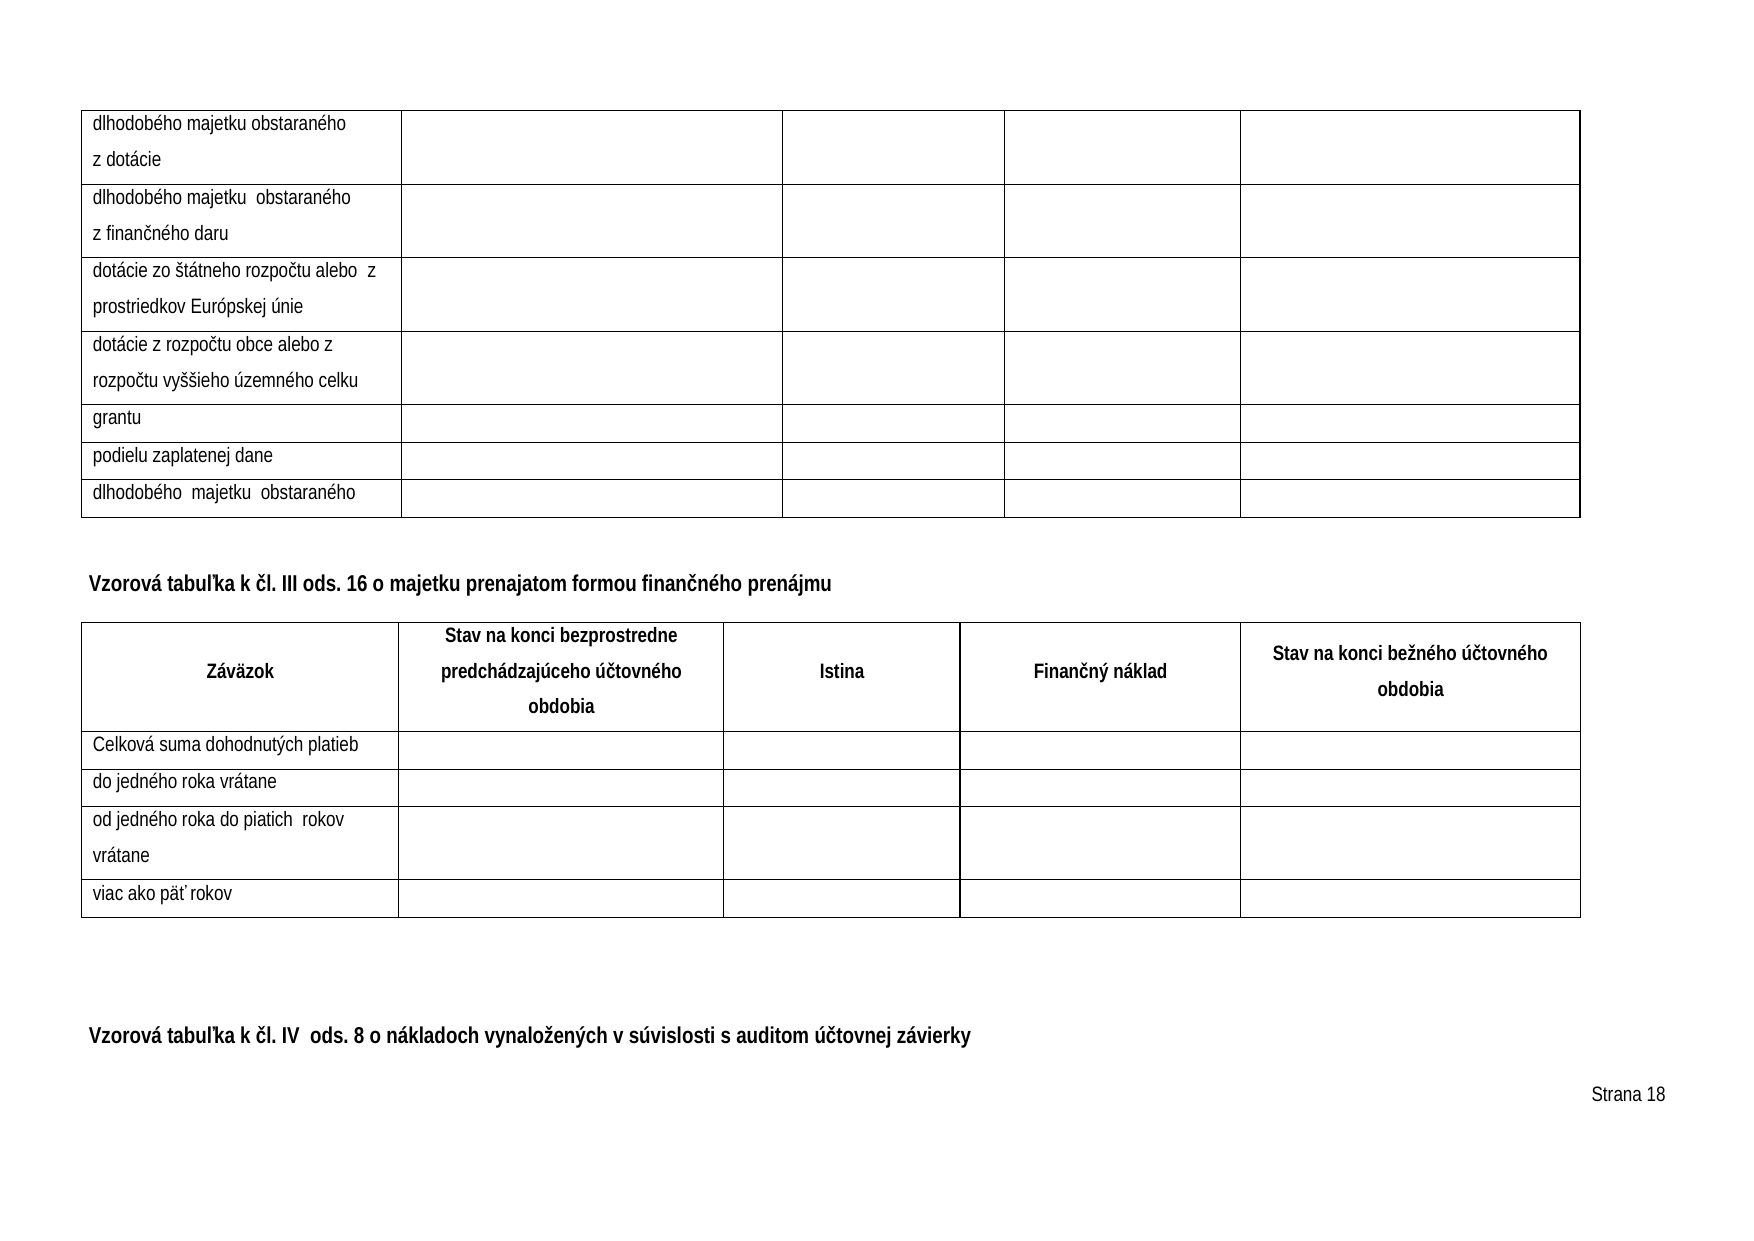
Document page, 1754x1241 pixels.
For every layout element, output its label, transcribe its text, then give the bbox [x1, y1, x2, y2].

table_cell [1241, 258, 1579, 331]
table_cell [402, 185, 782, 257]
table_cell [724, 880, 959, 917]
table_header Istina [724, 623, 959, 731]
table_cell dotácie zo štátneho rozpočtu alebo z prostriedkov Európskej únie [82, 258, 401, 331]
table_cell [1241, 807, 1580, 879]
table_cell [1241, 480, 1579, 517]
table_cell [724, 770, 959, 806]
table_cell do jedného roka vrátane [82, 770, 398, 806]
table_cell [961, 770, 1240, 806]
table_cell [1005, 332, 1240, 404]
table_cell [961, 732, 1240, 768]
table_cell [1005, 443, 1240, 479]
table_cell [1005, 258, 1240, 331]
table_cell [402, 480, 782, 517]
table_cell [1241, 770, 1580, 806]
table_cell [402, 405, 782, 442]
text Vzorová tabuľka k čl. IV ods. 8 o nákladoch vynaložených v súvislosti s auditom účtovnej závierky [89, 1022, 1665, 1048]
text Vzorová tabuľka k čl. III ods. 16 o majetku prenajatom formou finančného prenájmu [89, 569, 1665, 596]
table_cell [783, 480, 1004, 517]
table_cell [402, 111, 782, 184]
table_cell [783, 111, 1004, 184]
table_cell [1005, 405, 1240, 442]
table_cell [724, 807, 959, 879]
table_cell [1241, 732, 1580, 768]
table_cell dotácie z rozpočtu obce alebo z rozpočtu vyššieho územného celku [82, 332, 401, 404]
table_cell [961, 807, 1240, 879]
table_header Stav na konci bezprostredne predchádzajúceho účtovného obdobia [399, 623, 723, 731]
table_cell Celková suma dohodnutých platieb [82, 732, 398, 768]
table_cell [399, 880, 723, 917]
table_header Stav na konci bežného účtovného obdobia [1241, 623, 1580, 731]
table_cell [783, 405, 1004, 442]
table_cell [399, 807, 723, 879]
table_cell dlhodobého majetku obstaraného z dotácie [82, 111, 401, 184]
table_cell [1241, 332, 1579, 404]
table_cell [402, 258, 782, 331]
table_cell [1005, 111, 1240, 184]
table_cell [1241, 443, 1579, 479]
table_cell [1005, 185, 1240, 257]
table_cell od jedného roka do piatich rokov vrátane [82, 807, 398, 879]
table_cell dlhodobého majetku obstaraného [82, 480, 401, 517]
table_cell [961, 880, 1240, 917]
table_cell viac ako päť rokov [82, 880, 398, 917]
table_cell grantu [82, 405, 401, 442]
table_cell [1241, 185, 1579, 257]
table_cell [402, 332, 782, 404]
table_cell [1241, 111, 1579, 184]
table_cell [783, 443, 1004, 479]
table_cell [783, 185, 1004, 257]
table_cell [1241, 405, 1579, 442]
table_cell podielu zaplatenej dane [82, 443, 401, 479]
table_cell [1241, 880, 1580, 917]
table_header Záväzok [82, 623, 398, 731]
table_cell [1005, 480, 1240, 517]
table_cell [399, 770, 723, 806]
table_cell [402, 443, 782, 479]
table_cell dlhodobého majetku obstaraného z finančného daru [82, 185, 401, 257]
table_cell [724, 732, 959, 768]
table_cell [783, 332, 1004, 404]
table_header Finančný náklad [961, 623, 1240, 731]
table_cell [399, 732, 723, 768]
table_cell [783, 258, 1004, 331]
